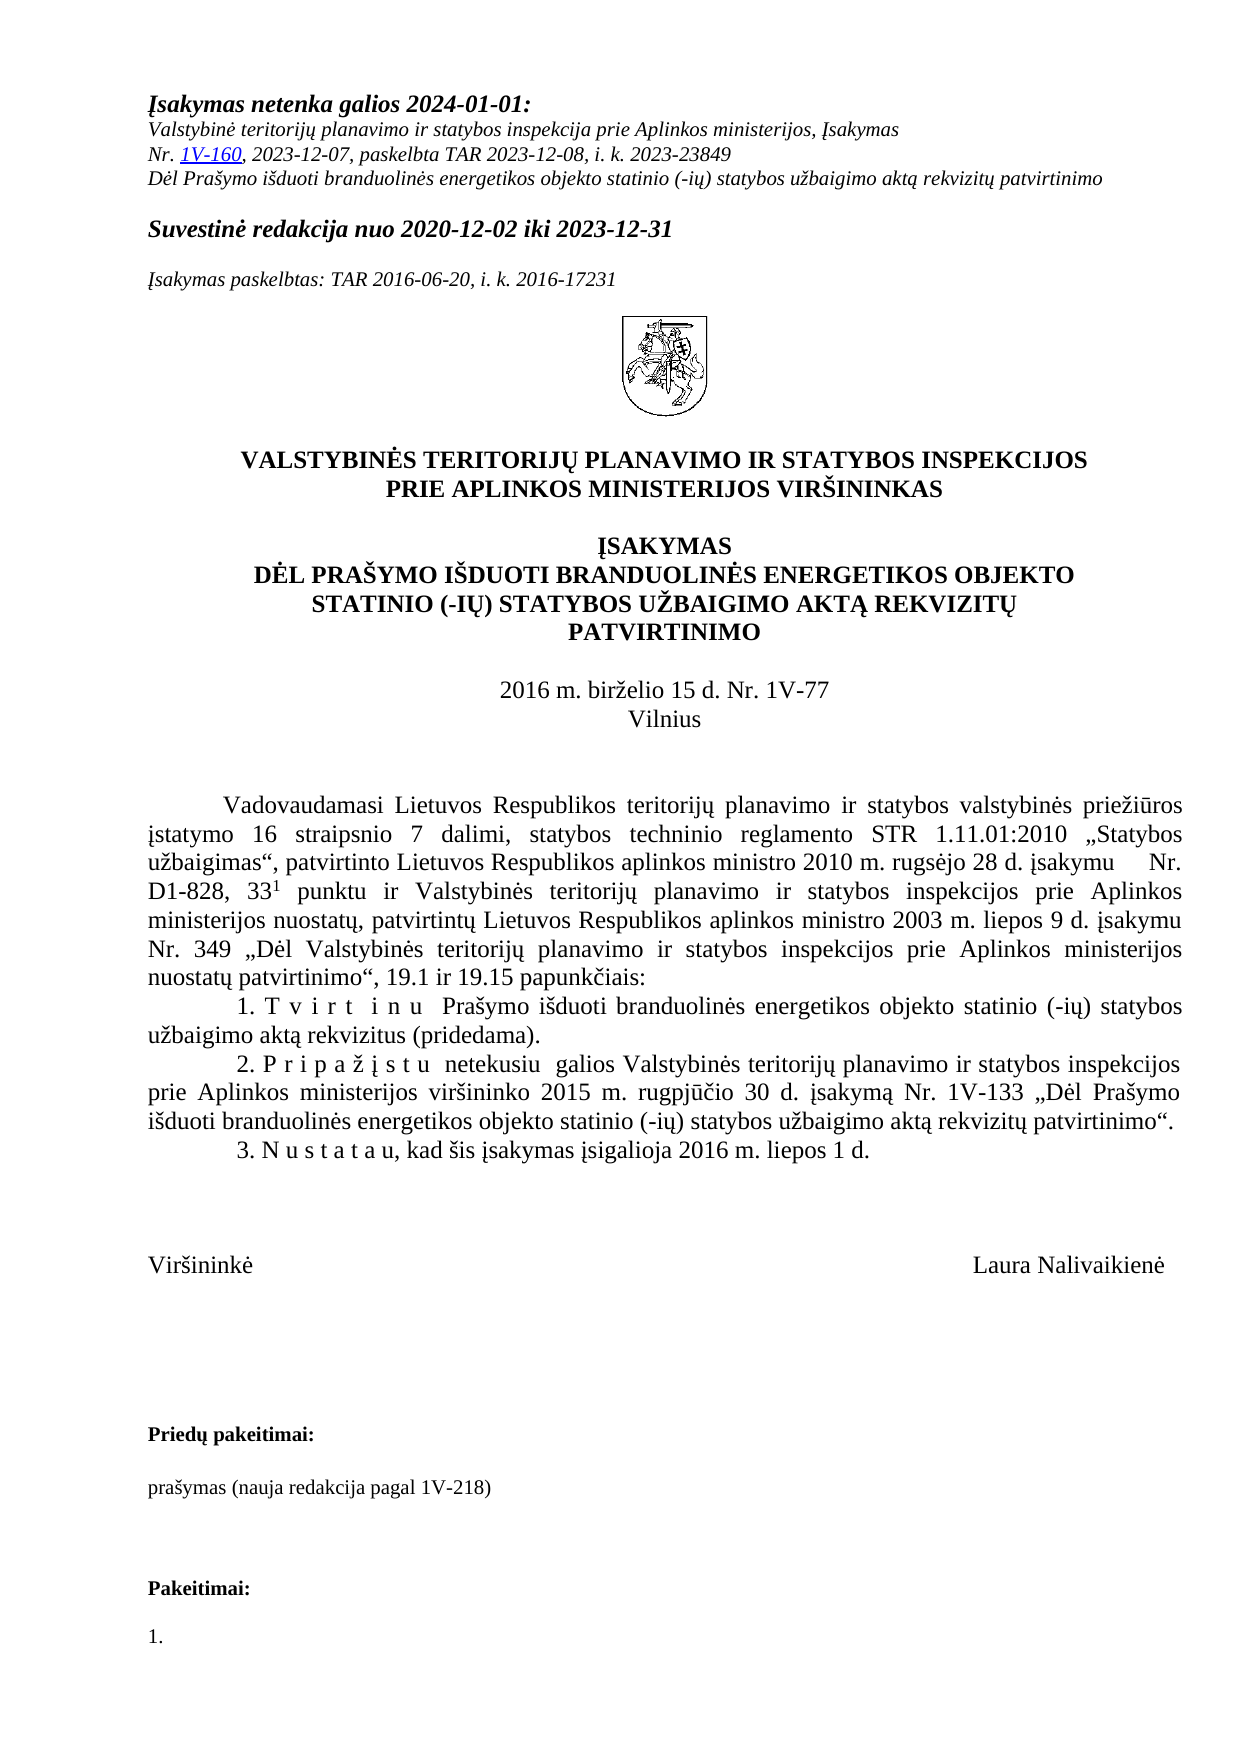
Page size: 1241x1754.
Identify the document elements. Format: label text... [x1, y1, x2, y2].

text DĖL PRAŠYMO IŠDUOTI BRANDUOLINĖS ENERGETIKOS OBJEKTO [148, 560, 1181, 589]
text PATVIRTINIMO [148, 617, 1181, 646]
text Vadovaudamasi Lietuvos Respublikos teritorijų planavimo ir statybos valstybinės priežiūros įstatymo 16 straipsnio 7 dalimi, statybos techninio reglamento STR 1.11.01:2010 „Statybos užbaigimas“, patvirtinto Lietuvos Respublikos aplinkos ministro 2010 m. rugsėjo 28 d. įsakymu Nr. D1-828, 331 punktu ir Valstybinės teritorijų planavimo ir statybos inspekcijos prie Aplinkos ministerijos nuostatų, patvirtintų Lietuvos Respublikos aplinkos ministro 2003 m. liepos 9 d. įsakymu Nr. 349 „Dėl Valstybinės teritorijų planavimo ir statybos inspekcijos prie Aplinkos ministerijos nuostatų patvirtinimo“, 19.1 ir 19.15 papunkčiais: [148, 790, 1183, 991]
text prašymas (nauja redakcija pagal 1V-218) [148, 1475, 1181, 1499]
text Vilnius [148, 704, 1181, 732]
text 3. N u s t a t a u, kad šis įsakymas įsigalioja 2016 m. liepos 1 d. [148, 1135, 1181, 1164]
text ĮSAKYMAS [148, 531, 1181, 560]
text 2016 m. birželio 15 d. Nr. 1V-77 [148, 675, 1181, 704]
text Dėl Prašymo išduoti branduolinės energetikos objekto statinio (-ių) statybos užbaigimo aktą rekvizitų patvirtinimo [148, 166, 1181, 189]
text Įsakymas paskelbtas: TAR 2016-06-20, i. k. 2016-17231 [148, 266, 1181, 291]
text Priedų pakeitimai: [148, 1422, 1181, 1446]
text Suvestinė redakcija nuo 2020-12-02 iki 2023-12-31 [148, 214, 1181, 242]
text 1. [148, 1624, 1181, 1648]
text 2. P r i p a ž į s t u netekusiu galios Valstybinės teritorijų planavimo ir statybos inspekcijos prie Aplinkos ministerijos viršininko 2015 m. rugpjūčio 30 d. įsakymą Nr. 1V-133 „Dėl Prašymo išduoti branduolinės energetikos objekto statinio (-ių) statybos užbaigimo aktą rekvizitų patvirtinimo“. [148, 1049, 1181, 1135]
text prie aplinkos ministerijos viršininkas [148, 474, 1181, 502]
text STATINIO (-IŲ) STATYBOS UŽBAIGIMO AKTĄ REKVIZITŲ [148, 589, 1181, 617]
text Viršininkė Laura Nalivaikienė [148, 1250, 1181, 1279]
text Pakeitimai: [148, 1576, 1181, 1600]
text valstybinės teritorijų planavimo ir statybos inspekcijos [148, 445, 1181, 474]
text 1. T v i r t i n u Prašymo išduoti branduolinės energetikos objekto statinio (-ių) statybos užbaigimo aktą rekvizitus (pridedama). [148, 991, 1183, 1049]
text Valstybinė teritorijų planavimo ir statybos inspekcija prie Aplinkos ministerijos, Įsakymas [148, 117, 1181, 141]
text Nr. 1V-160, 2023-12-07, paskelbta TAR 2023-12-08, i. k. 2023-23849 [148, 141, 1181, 166]
text Įsakymas netenka galios 2024-01-01: [148, 89, 1181, 117]
